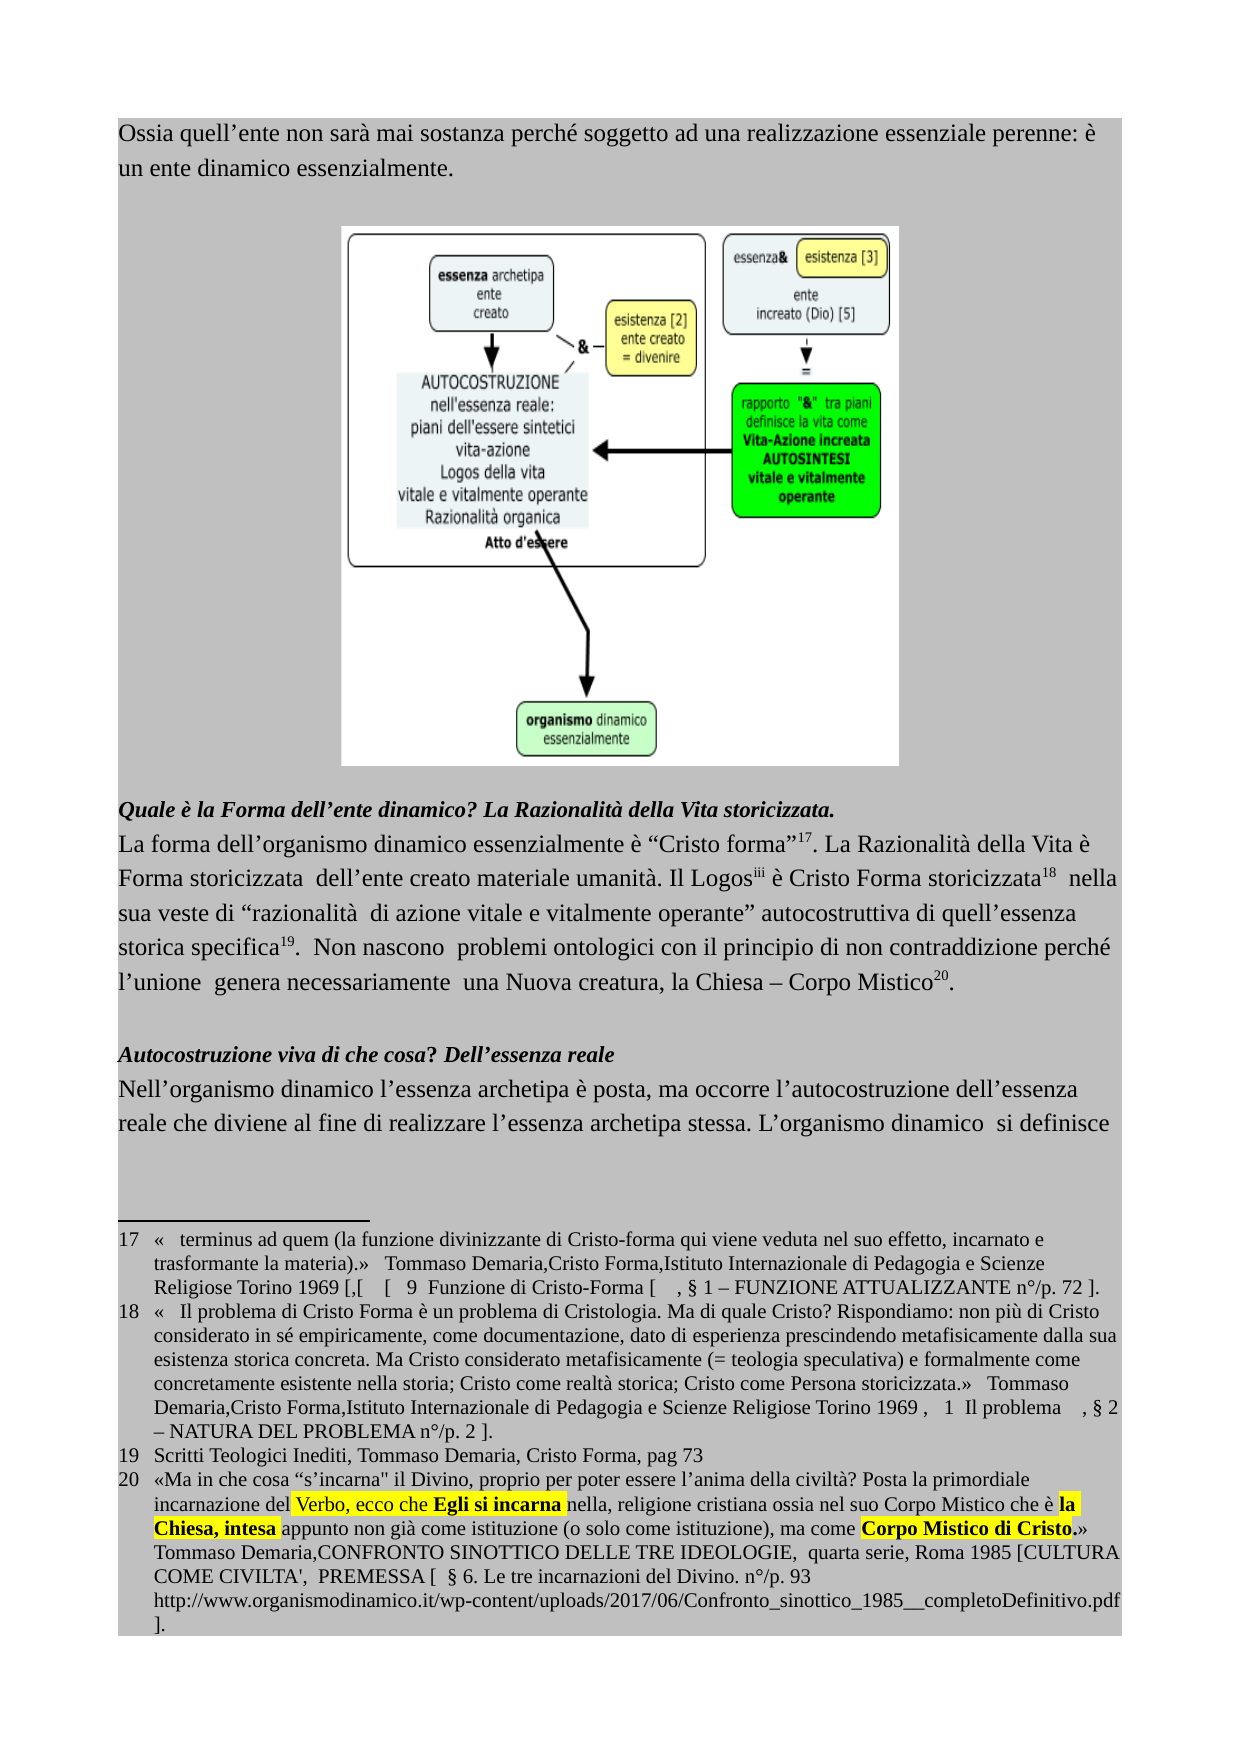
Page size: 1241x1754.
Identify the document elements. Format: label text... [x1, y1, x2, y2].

text «Ma in che cosa “s’incarna" il Divino, proprio per poter essere l’anima della civiltà? Posta la primordiale incarnazione del Verbo, ecco che Egli si incarna nella, religione cristiana ossia nel suo Corpo Mistico che è la Chiesa, intesa appunto non già come istituzione (o solo come istituzione), ma come Corpo Mistico di Cristo.» Tommaso Demaria,CONFRONTO SINOTTICO DELLE TRE IDEOLOGIE, quarta serie, Roma 1985 [CULTURA COME CIVILTA', PREMESSA [ § 6. Le tre incarnazioni del Divino. n°/p. 93 http://www.organismodinamico.it/wp-content/uploads/2017/06/Confronto_sinottico_1985__completoDefinitivo.pdf]. [118, 1467, 1122, 1636]
text Nell’organismo dinamico l’essenza archetipa è posta, ma occorre l’autocostruzione dell’essenza reale che diviene al fine di realizzare l’essenza archetipa stessa. L’organismo dinamico si definisce [118, 1074, 1122, 1137]
subtitle Autocostruzione viva di che cosa? Dell’essenza reale [118, 1041, 1122, 1067]
text Scritti Teologici Inediti, Tommaso Demaria, Cristo Forma, pag 73 [118, 1443, 1122, 1467]
text Ossia quell’ente non sarà mai sostanza perché soggetto ad una realizzazione essenziale perenne: è un ente dinamico essenzialmente. [118, 118, 1122, 181]
text « terminus ad quem (la funzione divinizzante di Cristo-forma qui viene veduta nel suo effetto, incarnato e trasformante la materia).» Tommaso Demaria,Cristo Forma,Istituto Internazionale di Pedagogia e Scienze Religiose Torino 1969 [,[ [ 9 Funzione di Cristo-Forma [ , § 1 – FUNZIONE ATTUALIZZANTE n°/p. 72 ]. [118, 1227, 1122, 1299]
subtitle Quale è la Forma dell’ente dinamico? La Razionalità della Vita storicizzata. [118, 796, 1122, 823]
text « Il problema di Cristo Forma è un problema di Cristologia. Ma di quale Cristo? Rispondiamo: non più di Cristo considerato in sé empiricamente, come documentazione, dato di esperienza prescindendo metafisicamente dalla sua esistenza storica concreta. Ma Cristo considerato metafisicamente (= teologia speculativa) e formalmente come concretamente esistente nella storia; Cristo come realtà storica; Cristo come Persona storicizzata.» Tommaso Demaria,Cristo Forma,Istituto Internazionale di Pedagogia e Scienze Religiose Torino 1969 , 1 Il problema , § 2 – NATURA DEL PROBLEMA n°/p. 2 ]. [118, 1299, 1122, 1443]
text La forma dell’organismo dinamico essenzialmente è “Cristo forma”. La Razionalità della Vita è Forma storicizzata dell’ente creato materiale umanità. Il Logos è Cristo Forma storicizzata nella sua veste di “razionalità di azione vitale e vitalmente operante” autocostruttiva di quell’essenza storica specifica. Non nascono problemi ontologici con il principio di non contraddizione perché l’unione genera necessariamente una Nuova creatura, la Chiesa – Corpo Mistico. [118, 829, 1122, 996]
picture [341, 226, 899, 766]
